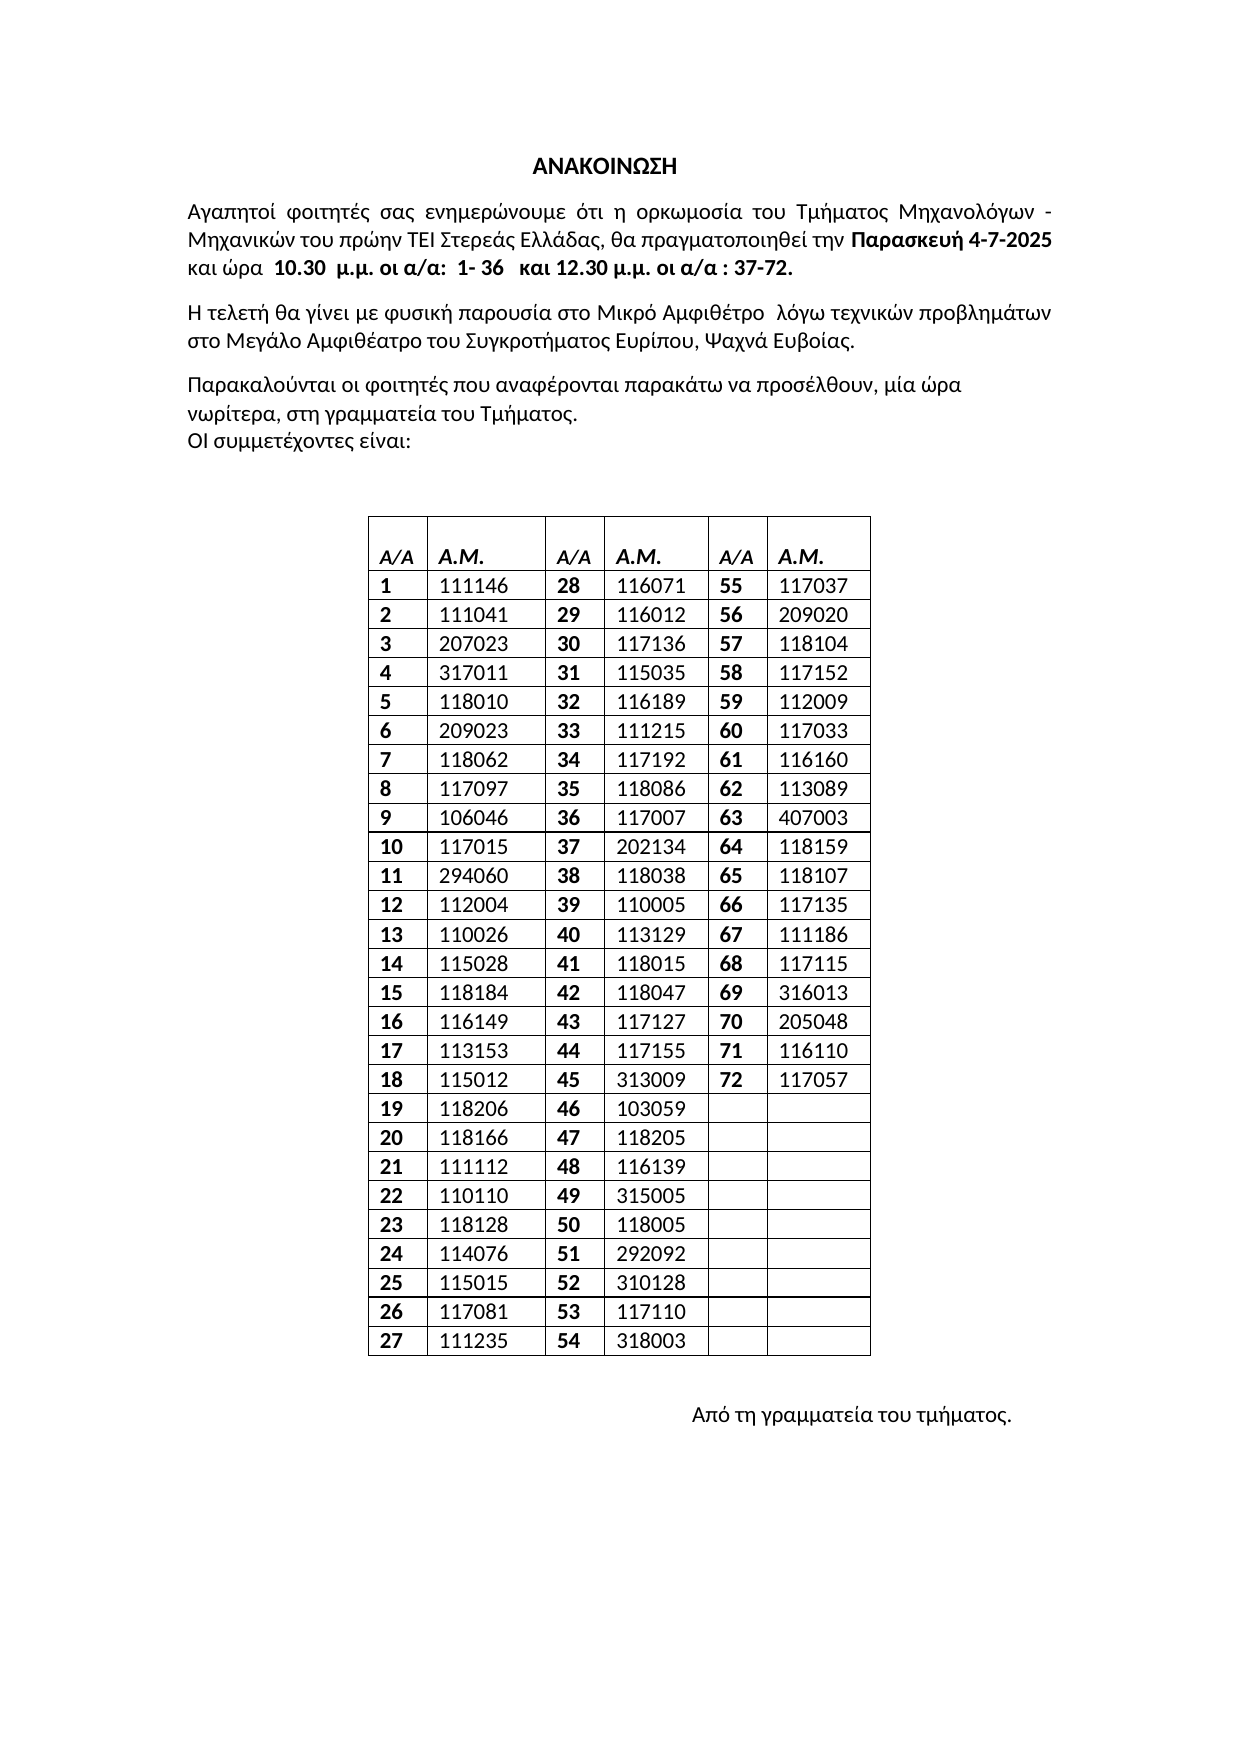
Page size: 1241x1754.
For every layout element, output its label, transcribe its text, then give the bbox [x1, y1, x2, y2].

table_cell 112004 [428, 891, 545, 919]
table_cell 115035 [605, 658, 708, 686]
table_cell 32 [546, 687, 604, 715]
table_cell 9 [369, 804, 427, 831]
table_cell 110026 [428, 920, 545, 948]
table_cell 38 [546, 862, 604, 889]
table_cell 294060 [428, 862, 545, 889]
table_cell 6 [369, 716, 427, 744]
table_cell 118010 [428, 687, 545, 715]
table_header Α/Α [369, 517, 427, 570]
table_cell 3 [369, 629, 427, 657]
table_cell [709, 1210, 767, 1238]
table_cell 117037 [768, 571, 870, 599]
table_cell 45 [546, 1065, 604, 1093]
table_cell 68 [709, 949, 767, 977]
table_cell 17 [369, 1036, 427, 1064]
text ΑΝΑΚΟΙΝΩΣΗ [187, 150, 1053, 181]
table_cell 118104 [768, 629, 870, 657]
table_cell 315005 [605, 1181, 708, 1209]
text Αγαπητοί φοιτητές σας ενημερώνουμε ότι η ορκωμοσία του Τμήματος Μηχανολόγων -Μηχανικών του πρώην ΤΕΙ Στερεάς Ελλάδας, θα πραγματοποιηθεί την Παρασκευή 4-7-2025 και ώρα 10.30 μ.μ. οι α/α: 1- 36 και 12.30 μ.μ. οι α/α : 37-72. [187, 197, 1053, 281]
table_cell 111235 [428, 1327, 545, 1354]
table_cell [709, 1181, 767, 1209]
table_cell 30 [546, 629, 604, 657]
table_cell 70 [709, 1007, 767, 1035]
table_cell 65 [709, 862, 767, 889]
table_cell 62 [709, 774, 767, 802]
table_cell 407003 [768, 804, 870, 831]
table_cell 28 [546, 571, 604, 599]
table_cell 118005 [605, 1210, 708, 1238]
table_cell 66 [709, 891, 767, 919]
table_cell 41 [546, 949, 604, 977]
table_cell [709, 1269, 767, 1296]
table_header Α/Α [709, 517, 767, 570]
table_cell 4 [369, 658, 427, 686]
table_cell 117057 [768, 1065, 870, 1093]
table_cell 118205 [605, 1123, 708, 1151]
table_cell 111146 [428, 571, 545, 599]
table_cell 15 [369, 978, 427, 1006]
table_cell 23 [369, 1210, 427, 1238]
table_cell 117097 [428, 774, 545, 802]
table_cell 117015 [428, 833, 545, 861]
table_cell 16 [369, 1007, 427, 1035]
table_cell 49 [546, 1181, 604, 1209]
table_cell 47 [546, 1123, 604, 1151]
table_cell [768, 1210, 870, 1238]
table_cell 111041 [428, 600, 545, 628]
table_cell 31 [546, 658, 604, 686]
table_cell 39 [546, 891, 604, 919]
text Από τη γραμματεία του τμήματος. [187, 1400, 1053, 1428]
table_cell 117136 [605, 629, 708, 657]
table_cell 7 [369, 745, 427, 773]
table_cell 205048 [768, 1007, 870, 1035]
table_cell 118128 [428, 1210, 545, 1238]
table_cell 110005 [605, 891, 708, 919]
table_cell 118047 [605, 978, 708, 1006]
table_cell [709, 1094, 767, 1122]
table_cell 116012 [605, 600, 708, 628]
table_cell 118086 [605, 774, 708, 802]
table_cell 117007 [605, 804, 708, 831]
table_cell 64 [709, 833, 767, 861]
table_cell 207023 [428, 629, 545, 657]
table_cell 117110 [605, 1298, 708, 1326]
table_cell 115012 [428, 1065, 545, 1093]
table_cell 61 [709, 745, 767, 773]
table_cell 67 [709, 920, 767, 948]
table_cell 63 [709, 804, 767, 831]
table_cell 56 [709, 600, 767, 628]
table_cell 69 [709, 978, 767, 1006]
table_cell 2 [369, 600, 427, 628]
table_cell [709, 1123, 767, 1151]
table_cell 110110 [428, 1181, 545, 1209]
table_cell 20 [369, 1123, 427, 1151]
table_cell 11 [369, 862, 427, 889]
table_cell 112009 [768, 687, 870, 715]
table_cell 58 [709, 658, 767, 686]
table_cell 310128 [605, 1269, 708, 1296]
table_cell 118038 [605, 862, 708, 889]
table_cell 12 [369, 891, 427, 919]
table_cell 40 [546, 920, 604, 948]
table_cell 116110 [768, 1036, 870, 1064]
table_cell 115028 [428, 949, 545, 977]
table_cell [709, 1152, 767, 1180]
table_cell 292092 [605, 1239, 708, 1267]
table_cell [768, 1327, 870, 1354]
table_cell 118107 [768, 862, 870, 889]
table_cell 55 [709, 571, 767, 599]
table_cell [768, 1239, 870, 1267]
table_cell 118062 [428, 745, 545, 773]
table_cell 34 [546, 745, 604, 773]
table_cell 103059 [605, 1094, 708, 1122]
table_cell 52 [546, 1269, 604, 1296]
table_cell 72 [709, 1065, 767, 1093]
table_cell 116139 [605, 1152, 708, 1180]
table_cell 36 [546, 804, 604, 831]
table_cell 113129 [605, 920, 708, 948]
table_cell 317011 [428, 658, 545, 686]
table_cell 106046 [428, 804, 545, 831]
table_cell 117192 [605, 745, 708, 773]
table_cell 118159 [768, 833, 870, 861]
table_cell 10 [369, 833, 427, 861]
text Η τελετή θα γίνει με φυσική παρουσία στο Μικρό Αμφιθέτρο λόγω τεχνικών προβλημάτων στο Μεγάλο Αμφιθέατρο του Συγκροτήματος Ευρίπου, Ψαχνά Ευβοίας. [187, 298, 1053, 354]
table_cell 18 [369, 1065, 427, 1093]
table_cell 116160 [768, 745, 870, 773]
table_cell 1 [369, 571, 427, 599]
table_cell 113153 [428, 1036, 545, 1064]
table_cell 59 [709, 687, 767, 715]
table_cell 51 [546, 1239, 604, 1267]
table_cell 19 [369, 1094, 427, 1122]
table_cell 35 [546, 774, 604, 802]
table_header Α.Μ. [605, 517, 708, 570]
table_cell 117127 [605, 1007, 708, 1035]
table_cell 44 [546, 1036, 604, 1064]
table_cell 50 [546, 1210, 604, 1238]
table_cell 118015 [605, 949, 708, 977]
table_cell [768, 1269, 870, 1296]
table_cell 27 [369, 1327, 427, 1354]
table_cell [768, 1094, 870, 1122]
table_cell [709, 1239, 767, 1267]
table_cell 46 [546, 1094, 604, 1122]
table_header Α.Μ. [768, 517, 870, 570]
table_cell 116149 [428, 1007, 545, 1035]
table_cell [768, 1123, 870, 1151]
table_cell 118206 [428, 1094, 545, 1122]
table_cell 25 [369, 1269, 427, 1296]
table_cell 8 [369, 774, 427, 802]
table_cell 5 [369, 687, 427, 715]
table_cell 316013 [768, 978, 870, 1006]
table_cell 115015 [428, 1269, 545, 1296]
table_cell [768, 1298, 870, 1326]
table_cell 117152 [768, 658, 870, 686]
table_cell 43 [546, 1007, 604, 1035]
table_cell 209020 [768, 600, 870, 628]
table_cell 53 [546, 1298, 604, 1326]
table_cell 113089 [768, 774, 870, 802]
table_cell 42 [546, 978, 604, 1006]
table_cell 202134 [605, 833, 708, 861]
table_cell 116189 [605, 687, 708, 715]
table_cell 114076 [428, 1239, 545, 1267]
table_cell 48 [546, 1152, 604, 1180]
table_cell 13 [369, 920, 427, 948]
table_cell [768, 1181, 870, 1209]
table_cell 57 [709, 629, 767, 657]
text Παρακαλούνται οι φοιτητές που αναφέρονται παρακάτω να προσέλθουν, μία ώρα νωρίτερα, στη γραμματεία του Τμήματος. ΟΙ συμμετέχοντες είναι: [187, 371, 1053, 455]
table_header Α.Μ. [428, 517, 545, 570]
table_cell 116071 [605, 571, 708, 599]
table_cell 318003 [605, 1327, 708, 1354]
table_cell 118166 [428, 1123, 545, 1151]
table_cell 26 [369, 1298, 427, 1326]
table_cell 21 [369, 1152, 427, 1180]
table_cell 29 [546, 600, 604, 628]
table_cell 117033 [768, 716, 870, 744]
table_cell 22 [369, 1181, 427, 1209]
table_cell 111215 [605, 716, 708, 744]
table_cell 117115 [768, 949, 870, 977]
table_header Α/Α [546, 517, 604, 570]
table_cell 117081 [428, 1298, 545, 1326]
table_cell 117135 [768, 891, 870, 919]
table_cell [768, 1152, 870, 1180]
table_cell 24 [369, 1239, 427, 1267]
table_cell [709, 1327, 767, 1354]
table_cell 60 [709, 716, 767, 744]
table_cell 313009 [605, 1065, 708, 1093]
table_cell 209023 [428, 716, 545, 744]
table_cell [709, 1298, 767, 1326]
table_cell 118184 [428, 978, 545, 1006]
table_cell 117155 [605, 1036, 708, 1064]
table_cell 54 [546, 1327, 604, 1354]
table_cell 33 [546, 716, 604, 744]
table_cell 37 [546, 833, 604, 861]
table_cell 111186 [768, 920, 870, 948]
table_cell 71 [709, 1036, 767, 1064]
table_cell 14 [369, 949, 427, 977]
table_cell 111112 [428, 1152, 545, 1180]
